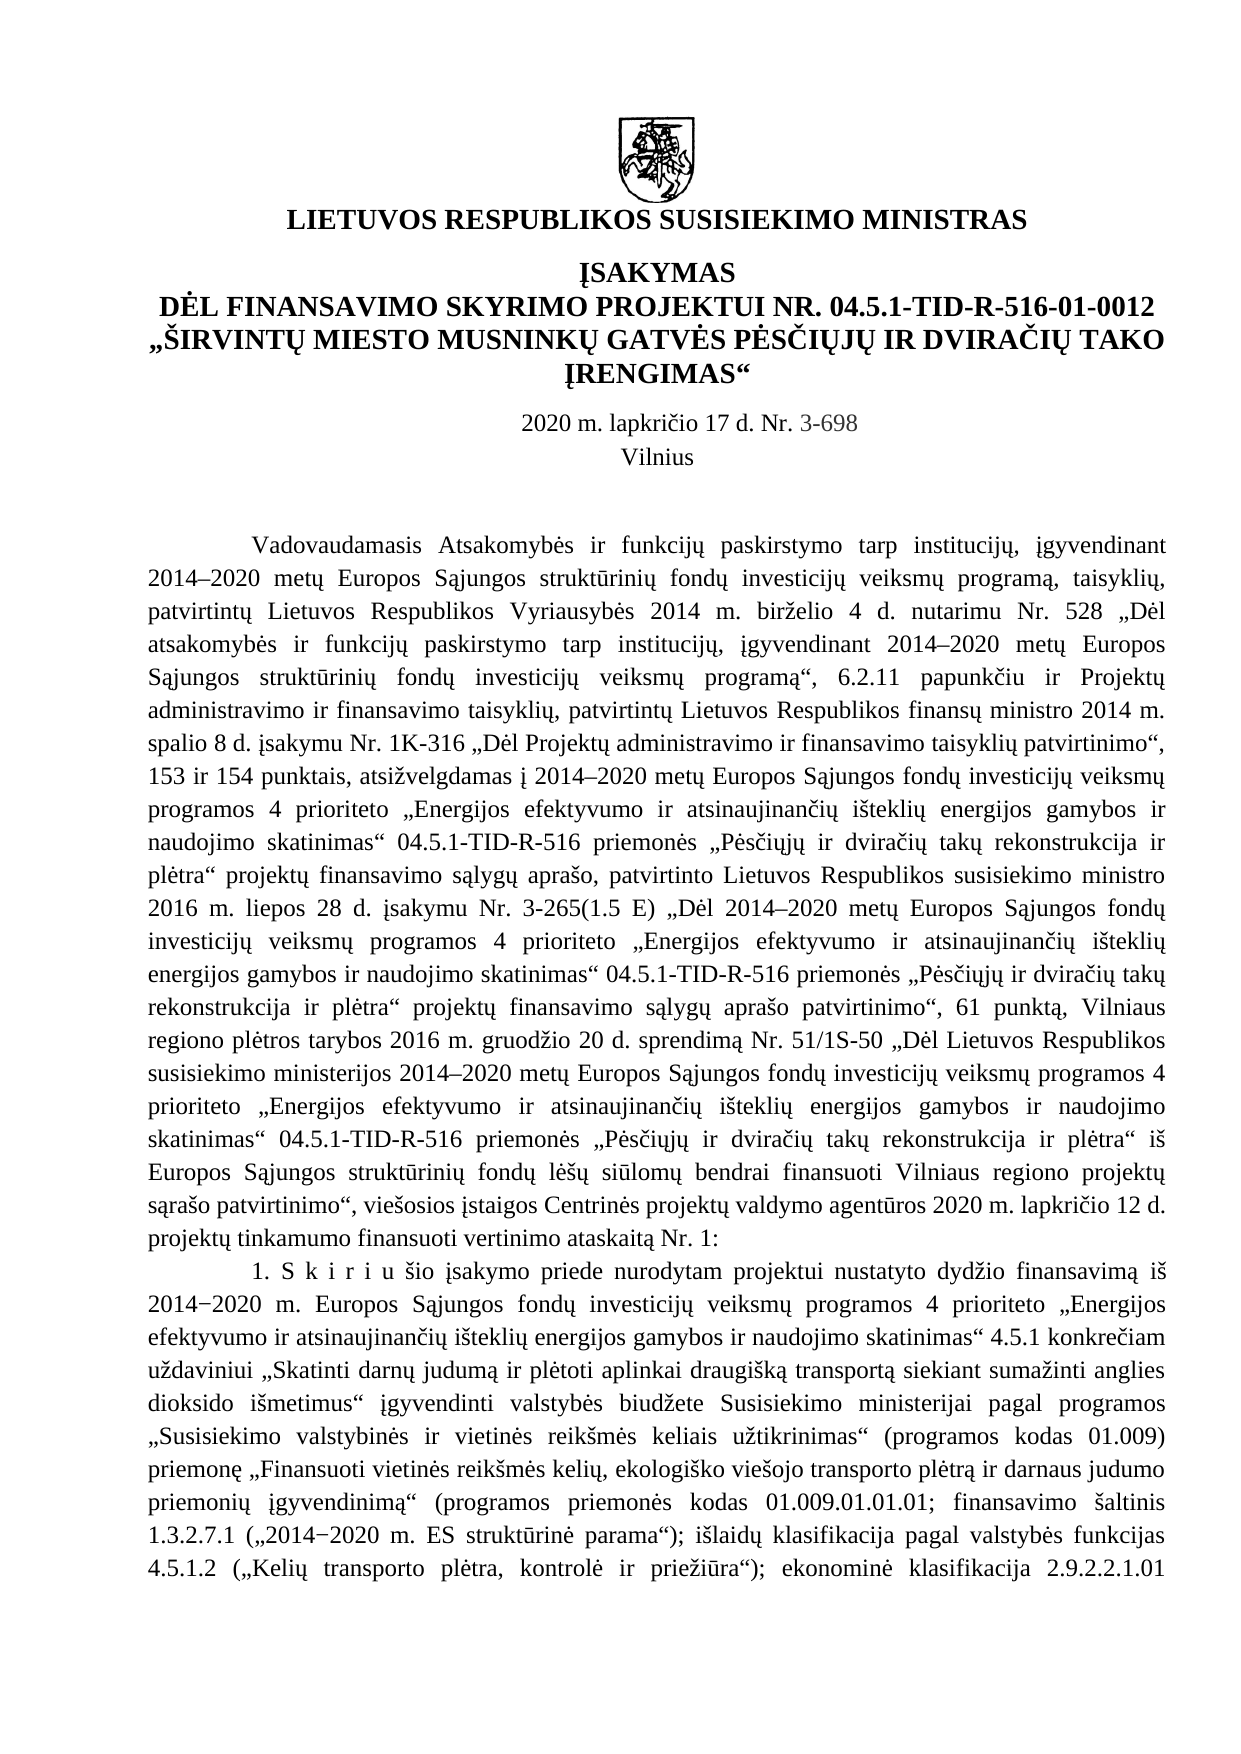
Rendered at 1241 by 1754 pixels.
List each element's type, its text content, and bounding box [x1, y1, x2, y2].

text DĖL FINANSAVIMO SKYRIMO PROJEKTUI NR. 04.5.1-TID-R-516-01-0012 „ŠIRVINTŲ MIESTO MUSNINKŲ GATVĖS PĖSČIŲJŲ IR DVIRAČIŲ TAKO ĮRENGIMAS“ [148, 289, 1167, 389]
text Vilnius [148, 442, 1167, 470]
text Vadovaudamasis Atsakomybės ir funkcijų paskirstymo tarp institucijų, įgyvendinant 2014–2020 metų Europos Sąjungos struktūrinių fondų investicijų veiksmų programą, taisyklių, patvirtintų Lietuvos Respublikos Vyriausybės 2014 m. birželio 4 d. nutarimu Nr. 528 „Dėl atsakomybės ir funkcijų paskirstymo tarp institucijų, įgyvendinant 2014–2020 metų Europos Sąjungos struktūrinių fondų investicijų veiksmų programą“, 6.2.11 papunkčiu ir Projektų administravimo ir finansavimo taisyklių, patvirtintų Lietuvos Respublikos finansų ministro 2014 m. spalio 8 d. įsakymu Nr. 1K-316 „Dėl Projektų administravimo ir finansavimo taisyklių patvirtinimo“, 153 ir 154 punktais, atsižvelgdamas į 2014–2020 metų Europos Sąjungos fondų investicijų veiksmų programos 4 prioriteto „Energijos efektyvumo ir atsinaujinančių išteklių energijos gamybos ir naudojimo skatinimas“ 04.5.1-TID-R-516 priemonės „Pėsčiųjų ir dviračių takų rekonstrukcija ir plėtra“ projektų finansavimo sąlygų aprašo, patvirtinto Lietuvos Respublikos susisiekimo ministro 2016 m. liepos 28 d. įsakymu Nr. 3-265(1.5 E) „Dėl 2014–2020 metų Europos Sąjungos fondų investicijų veiksmų programos 4 prioriteto „Energijos efektyvumo ir atsinaujinančių išteklių energijos gamybos ir naudojimo skatinimas“ 04.5.1-TID-R-516 priemonės „Pėsčiųjų ir dviračių takų rekonstrukcija ir plėtra“ projektų finansavimo sąlygų aprašo patvirtinimo“, 61 punktą, Vilniaus regiono plėtros tarybos 2016 m. gruodžio 20 d. sprendimą Nr. 51/1S-50 „Dėl Lietuvos Respublikos susisiekimo ministerijos 2014–2020 metų Europos Sąjungos fondų investicijų veiksmų programos 4 prioriteto „Energijos efektyvumo ir atsinaujinančių išteklių energijos gamybos ir naudojimo skatinimas“ 04.5.1-TID-R-516 priemonės „Pėsčiųjų ir dviračių takų rekonstrukcija ir plėtra“ iš Europos Sąjungos struktūrinių fondų lėšų siūlomų bendrai finansuoti Vilniaus regiono projektų sąrašo patvirtinimo“, viešosios įstaigos Centrinės projektų valdymo agentūros 2020 m. lapkričio 12 d. projektų tinkamumo finansuoti vertinimo ataskaitą Nr. 1: [148, 530, 1167, 1252]
text LIETUVOS RESPUBLIKOS SUSISIEKIMO MINISTRAS [148, 202, 1167, 236]
text 2020 m. lapkričio 17 d. Nr. 3-698 [148, 408, 1167, 437]
text 1. Skiriu šio įsakymo priede nurodytam projektui nustatyto dydžio finansavimą iš 2014−2020 m. Europos Sąjungos fondų investicijų veiksmų programos 4 prioriteto „Energijos efektyvumo ir atsinaujinančių išteklių energijos gamybos ir naudojimo skatinimas“ 4.5.1 konkrečiam uždaviniui „Skatinti darnų judumą ir plėtoti aplinkai draugišką transportą siekiant sumažinti anglies dioksido išmetimus“ įgyvendinti valstybės biudžete Susisiekimo ministerijai pagal programos „Susisiekimo valstybinės ir vietinės reikšmės keliais užtikrinimas“ (programos kodas 01.009) priemonę „Finansuoti vietinės reikšmės kelių, ekologiško viešojo transporto plėtrą ir darnaus judumo priemonių įgyvendinimą“ (programos priemonės kodas 01.009.01.01.01; finansavimo šaltinis 1.3.2.7.1 („2014−2020 m. ES struktūrinė parama“); išlaidų klasifikacija pagal valstybės funkcijas 4.5.1.2 („Kelių transporto plėtra, kontrolė ir priežiūra“); ekonominė klasifikacija 2.9.2.2.1.01 [148, 1256, 1167, 1582]
text ĮSAKYMAS [148, 255, 1167, 289]
